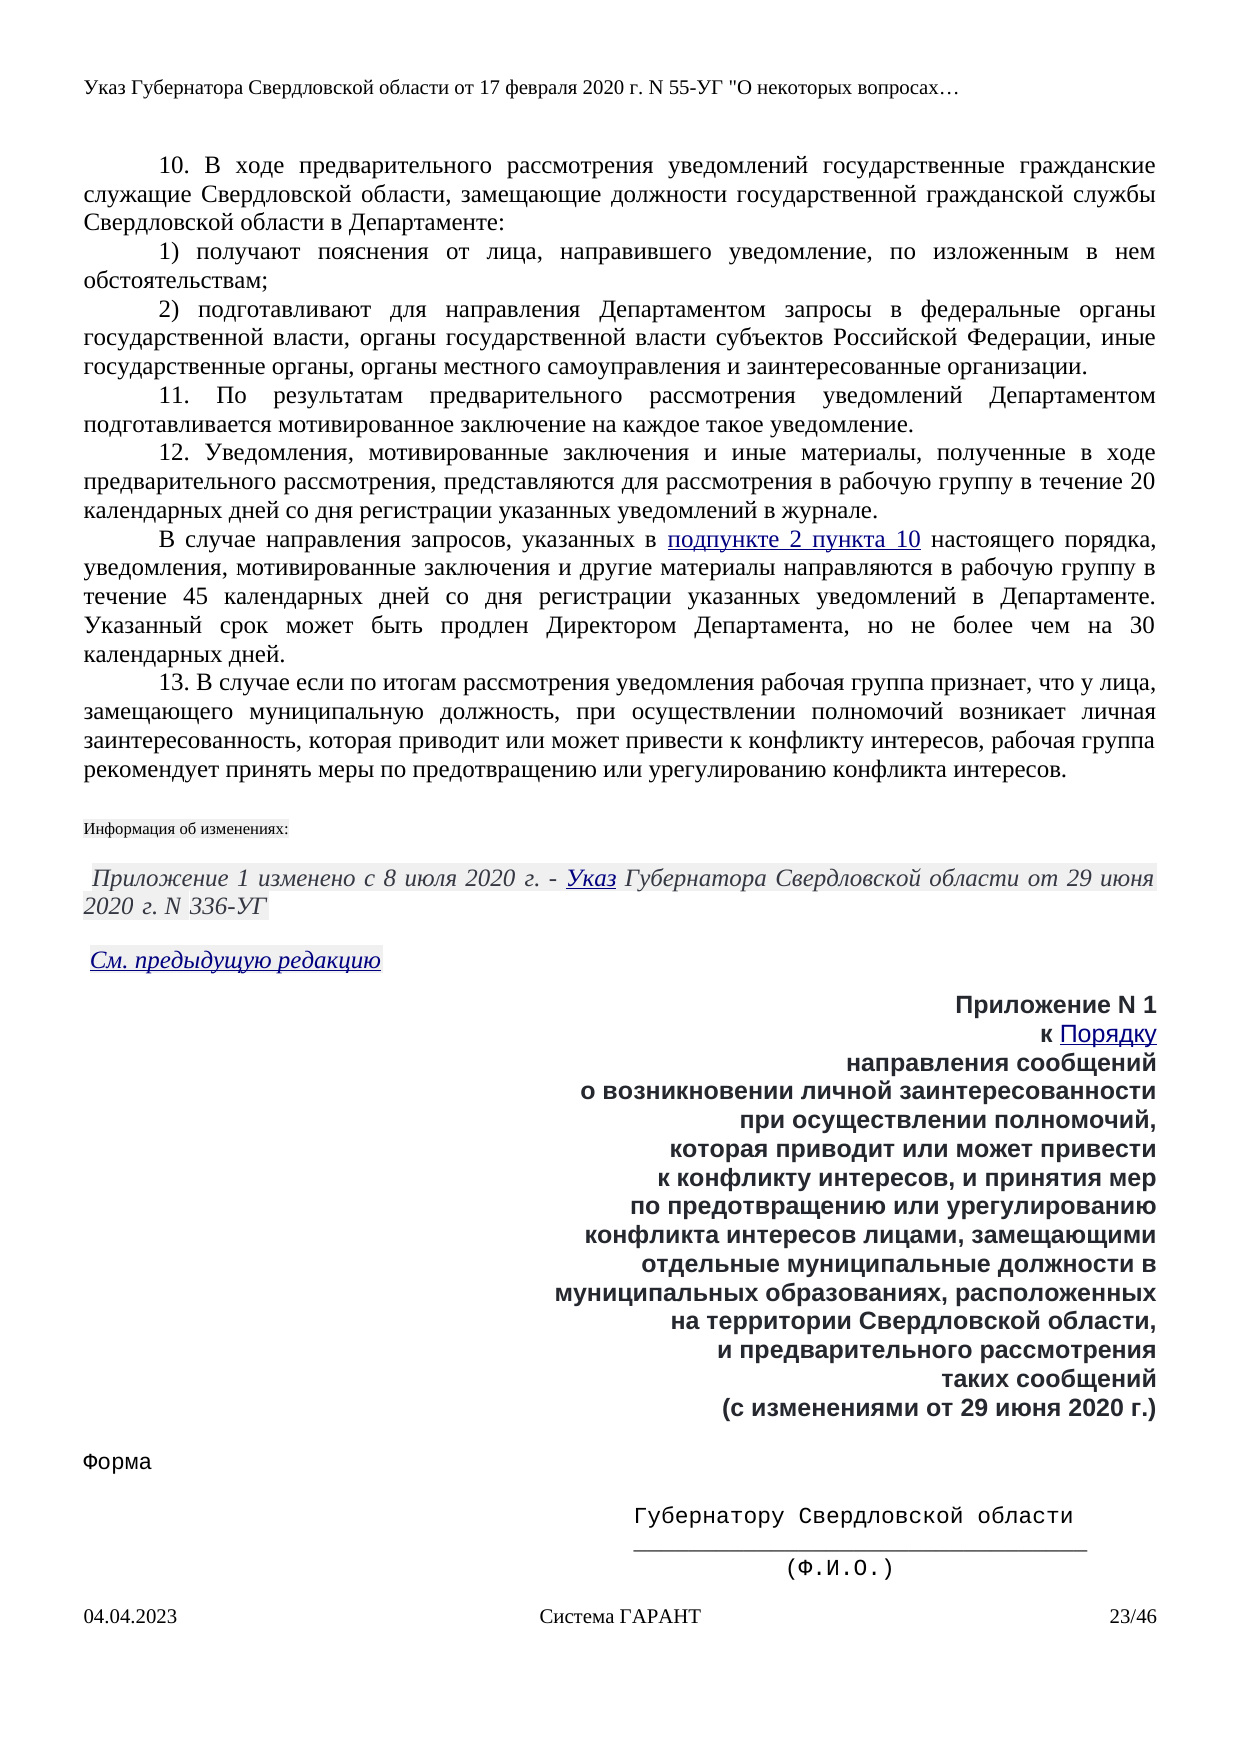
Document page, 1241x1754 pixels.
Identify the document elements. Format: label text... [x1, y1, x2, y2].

text 10. В ходе предварительного рассмотрения уведомлений государственные гражданские служащие Свердловской области, замещающие должности государственной гражданской службы Свердловской области в Департаменте: [83, 150, 1157, 236]
text _________________________________ [83, 1531, 1157, 1557]
text В случае направления запросов, указанных в подпункте 2 пункта 10 настоящего порядка, уведомления, мотивированные заключения и другие материалы направляются в рабочую группу в течение 45 календарных дней со дня регистрации указанных уведомлений в Департаменте. Указанный срок может быть продлен Директором Департамента, но не более чем на 30 календарных дней. [83, 524, 1157, 667]
text Информация об изменениях: [83, 819, 1157, 838]
text См. предыдущую редакцию [83, 945, 1157, 973]
text (Ф.И.О.) [83, 1557, 1157, 1583]
text 12. Уведомления, мотивированные заключения и иные материалы, полученные в ходе предварительного рассмотрения, представляются для рассмотрения в рабочую группу в течение 20 календарных дней со дня регистрации указанных уведомлений в журнале. [83, 437, 1157, 524]
text Приложение N 1 к Порядку направления сообщений о возникновении личной заинтересованности при осуществлении полномочий, которая приводит или может привести к конфликту интересов, и принятия мер по предотвращению или урегулированию конфликта интересов лицами, замещающими отдельные муниципальные должности в муниципальных образованиях, расположенных на территории Свердловской области, и предварительного рассмотрения таких сообщений (с изменениями от 29 июня 2020 г.) [83, 990, 1157, 1421]
text Форма [83, 1450, 1157, 1476]
text 1) получают пояснения от лица, направившего уведомление, по изложенным в нем обстоятельствам; [83, 236, 1157, 294]
text 2) подготавливают для направления Департаментом запросы в федеральные органы государственной власти, органы государственной власти субъектов Российской Федерации, иные государственные органы, органы местного самоуправления и заинтересованные организации. [83, 294, 1157, 380]
text 11. По результатам предварительного рассмотрения уведомлений Департаментом подготавливается мотивированное заключение на каждое такое уведомление. [83, 380, 1157, 437]
text Приложение 1 изменено с 8 июля 2020 г. - Указ Губернатора Свердловской области от 29 июня 2020 г. N 336-УГ [83, 863, 1157, 920]
text Губернатору Свердловской области [83, 1505, 1157, 1531]
text 13. В случае если по итогам рассмотрения уведомления рабочая группа признает, что у лица, замещающего муниципальную должность, при осуществлении полномочий возникает личная заинтересованность, которая приводит или может привести к конфликту интересов, рабочая группа рекомендует принять меры по предотвращению или урегулированию конфликта интересов. [83, 667, 1157, 782]
